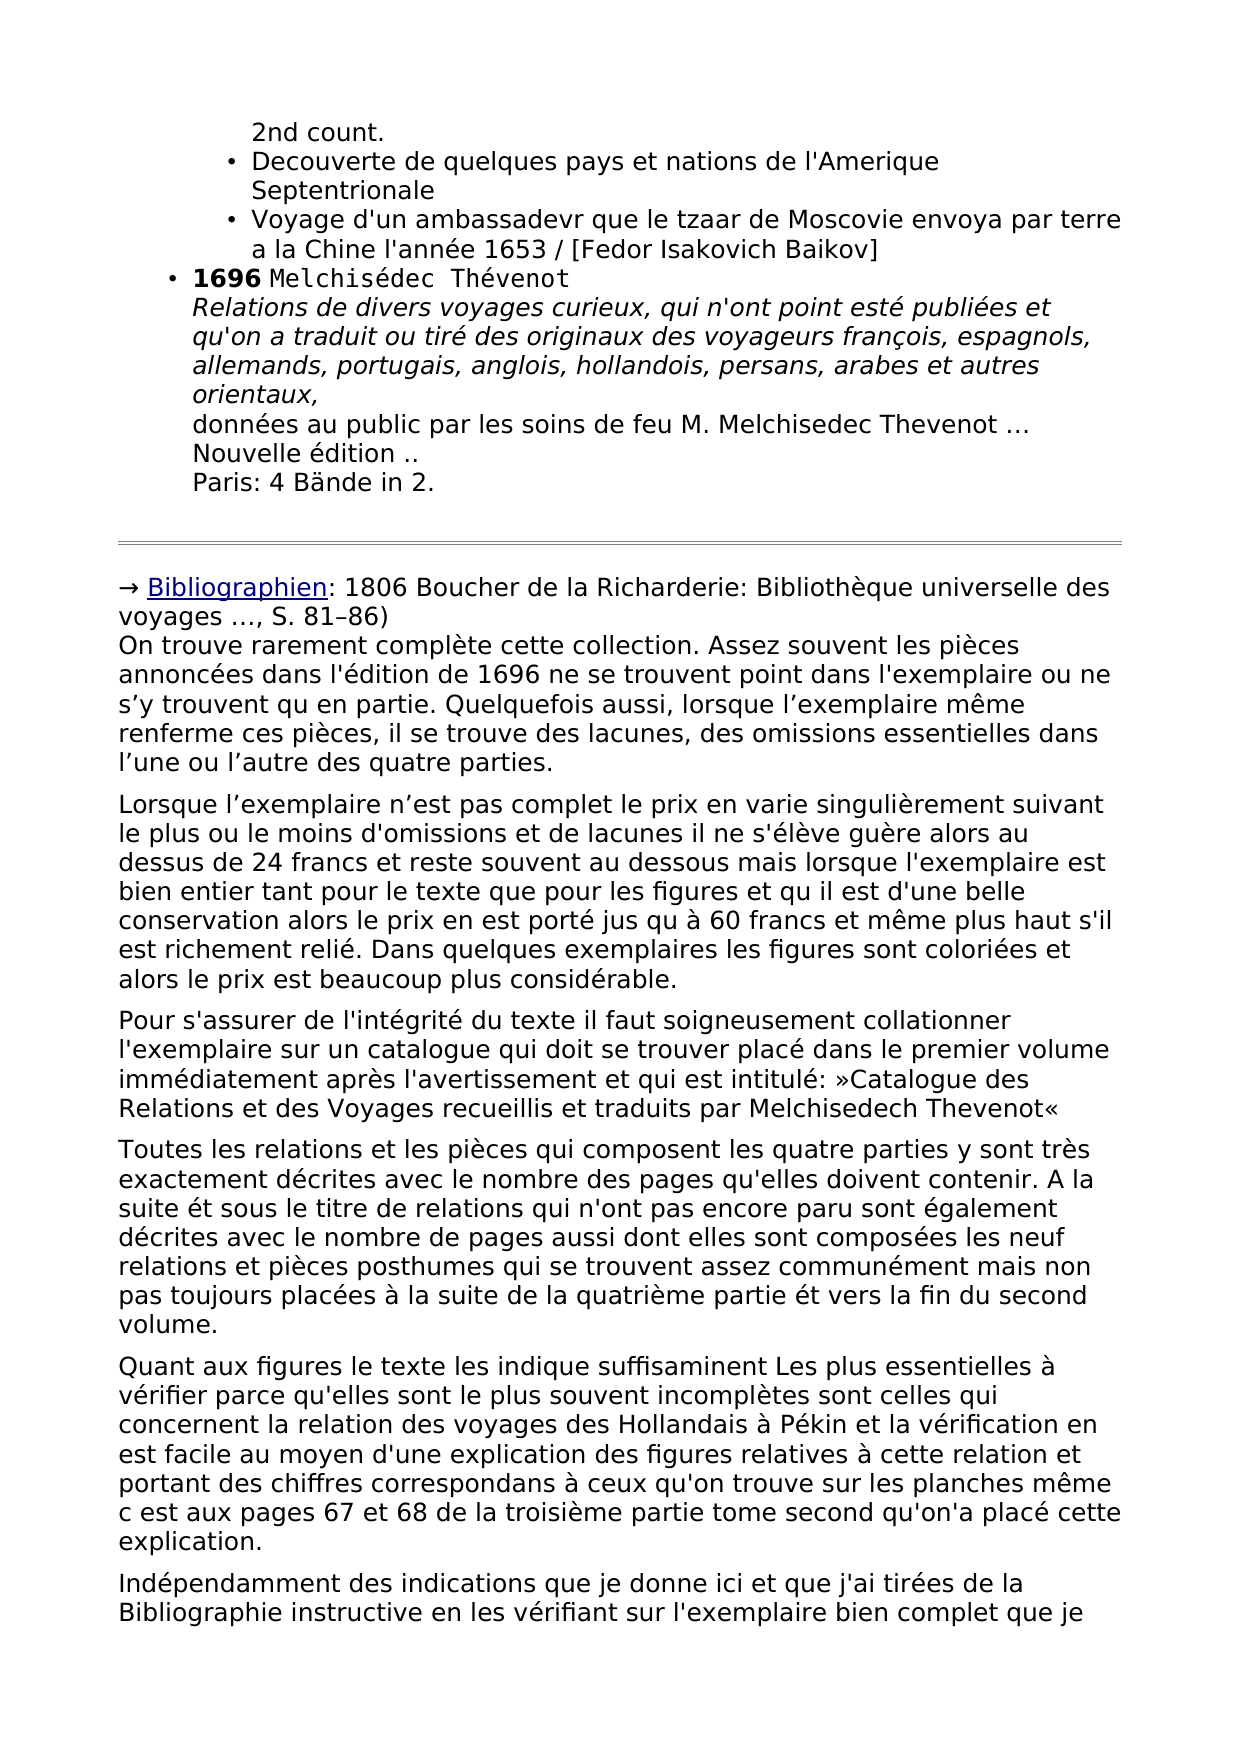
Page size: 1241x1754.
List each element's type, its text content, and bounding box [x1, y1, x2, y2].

text Pour s'assurer de l'intégrité du texte il faut soigneusement collationner l'exemplaire sur un catalogue qui doit se trouver placé dans le premier volume immédiatement après l'avertissement et qui est intitulé: »Catalogue des Relations et des Voyages recueillis et traduits par Melchisedech Thevenot« [118, 1006, 1122, 1123]
list Decouverte de quelques pays et nations de l'Amerique Septentrionale [236, 147, 1122, 206]
text → Bibliographien: 1806 Boucher de la Richarderie: Bibliothèque universelle des voyages …, S. 81–86) On trouve rarement complète cette collection. Assez souvent les pièces annoncées dans l'édition de 1696 ne se trouvent point dans l'exemplaire ou ne s’y trouvent qu en partie. Quelquefois aussi, lorsque l’exemplaire même renferme ces pièces, il se trouve des lacunes, des omissions essentielles dans l’une ou l’autre des quatre parties. [118, 573, 1122, 777]
text Indépendamment des indications que je donne ici et que j'ai tirées de la Bibliographie instructive en les vérifiant sur l'exemplaire bien complet que je [118, 1569, 1122, 1627]
text Quant aux figures le texte les indique suffisaminent Les plus essentielles à vérifier parce qu'elles sont le plus souvent incomplètes sont celles qui concernent la relation des voyages des Hollandais à Pékin et la vérification en est facile au moyen d'une explication des figures relatives à cette relation et portant des chiffres correspondans à ceux qu'on trouve sur les planches même c est aux pages 67 et 68 de la troisième partie tome second qu'on'a placé cette explication. [118, 1352, 1122, 1556]
text Toutes les relations et les pièces qui composent les quatre parties y sont très exactement décrites avec le nombre des pages qu'elles doivent contenir. A la suite ét sous le titre de relations qui n'ont pas encore paru sont également décrites avec le nombre de pages aussi dont elles sont composées les neuf relations et pièces posthumes qui se trouvent assez communément mais non pas toujours placées à la suite de la quatrième partie ét vers la fin du second volume. [118, 1136, 1122, 1340]
list 2nd count. [236, 118, 1122, 147]
list 1696 Melchisédec Thévenot Relations de divers voyages curieux, qui n'ont point esté publiées et qu'on a traduit ou tiré des originaux des voyageurs françois, espagnols, allemands, portugais, anglois, hollandois, persans, arabes et autres orientaux, données au public par les soins de feu M. Melchisedec Thevenot … Nouvelle édition .. Paris: 4 Bände in 2. [177, 264, 1122, 497]
text Lorsque l’exemplaire n’est pas complet le prix en varie singulièrement suivant le plus ou le moins d'omissions et de lacunes il ne s'élève guère alors au dessus de 24 francs et reste souvent au dessous mais lorsque l'exemplaire est bien entier tant pour le texte que pour les figures et qu il est d'une belle conservation alors le prix en est porté jus qu à 60 francs et même plus haut s'il est richement relié. Dans quelques exemplaires les figures sont coloriées et alors le prix est beaucoup plus considérable. [118, 790, 1122, 994]
list Voyage d'un ambassadevr que le tzaar de Moscovie envoya par terre a la Chine l'année 1653 / [Fedor Isakovich Baikov] [236, 206, 1122, 264]
